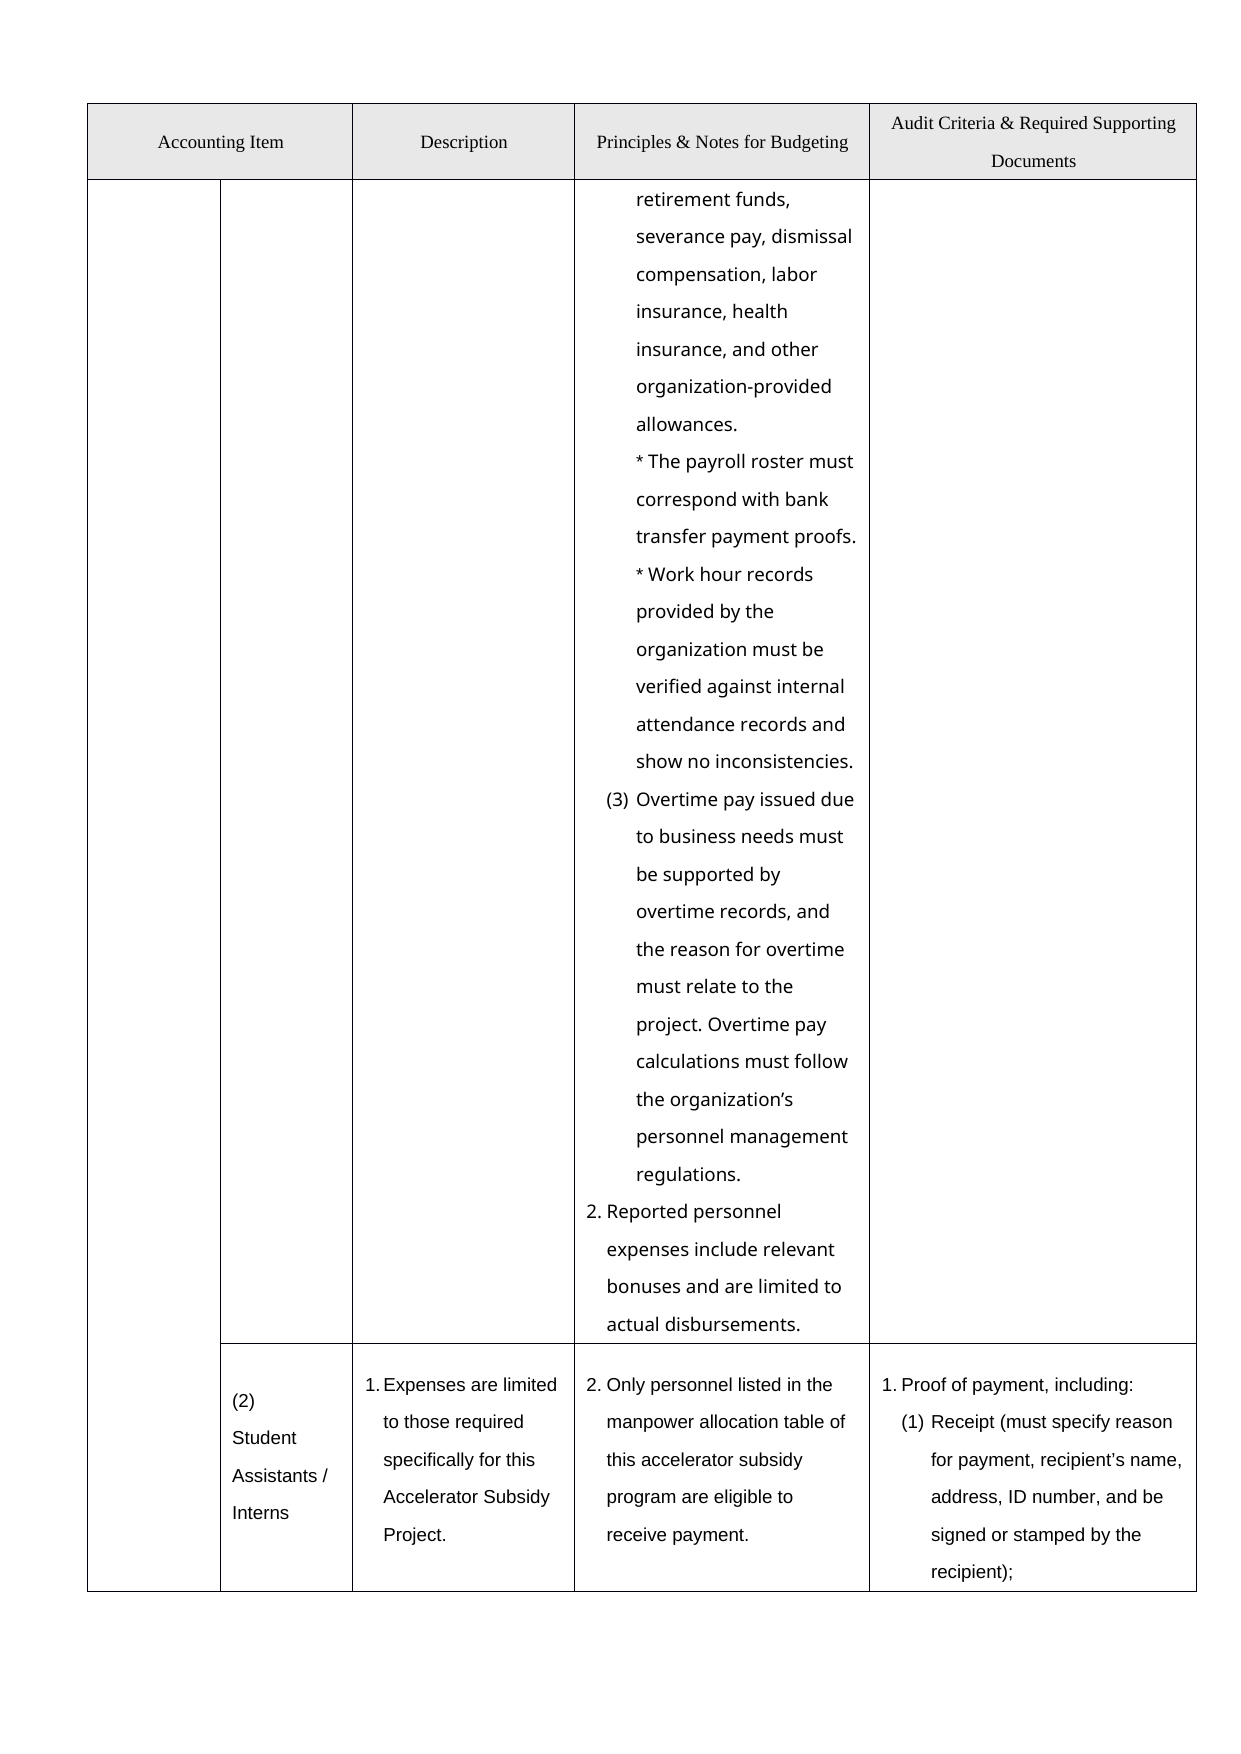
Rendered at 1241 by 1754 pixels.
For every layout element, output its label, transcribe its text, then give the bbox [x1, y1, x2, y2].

table_cell Proof of payment, including: Receipt (must specify reason for payment, recipient’s name, address, ID number, and be signed or stamped by the recipient); Bank transfer or remittance slip. The reported expenses must correspond with the items approved in the original project plan. [870, 1344, 1196, 1591]
table_cell (2) Student Assistants / Interns [221, 1344, 352, 1591]
table_cell [353, 180, 574, 1343]
table_header Accounting Item [88, 104, 352, 179]
table_header Description [353, 104, 574, 179]
table_cell Only personnel listed in the manpower allocation table of this accelerator subsidy program are eligible to receive payment. Student assistant wages should be calculated in accordance with the statutory minimum hourly wage. [575, 1344, 869, 1591]
table_cell [870, 180, 1196, 1343]
table_header Audit Criteria & Required Supporting Documents [870, 104, 1196, 179]
table_cell [88, 180, 220, 1591]
table_header Principles & Notes for Budgeting [575, 104, 869, 179]
table_cell Expenses are limited to those required specifically for this Accelerator Subsidy Project. Budget should be verified and allocated according to project needs. [353, 1344, 574, 1591]
table_cell [221, 180, 352, 1343]
table_cell retirement funds, severance pay, dismissal compensation, labor insurance, health insurance, and other organization-provided allowances. * The payroll roster must correspond with bank transfer payment proofs. * Work hour records provided by the organization must be verified against internal attendance records and show no inconsistencies. Overtime pay issued due to business needs must be supported by overtime records, and the reason for overtime must relate to the project. Overtime pay calculations must follow the organization’s personnel management regulations. Reported personnel expenses include relevant bonuses and are limited to actual disbursements. [575, 180, 869, 1343]
